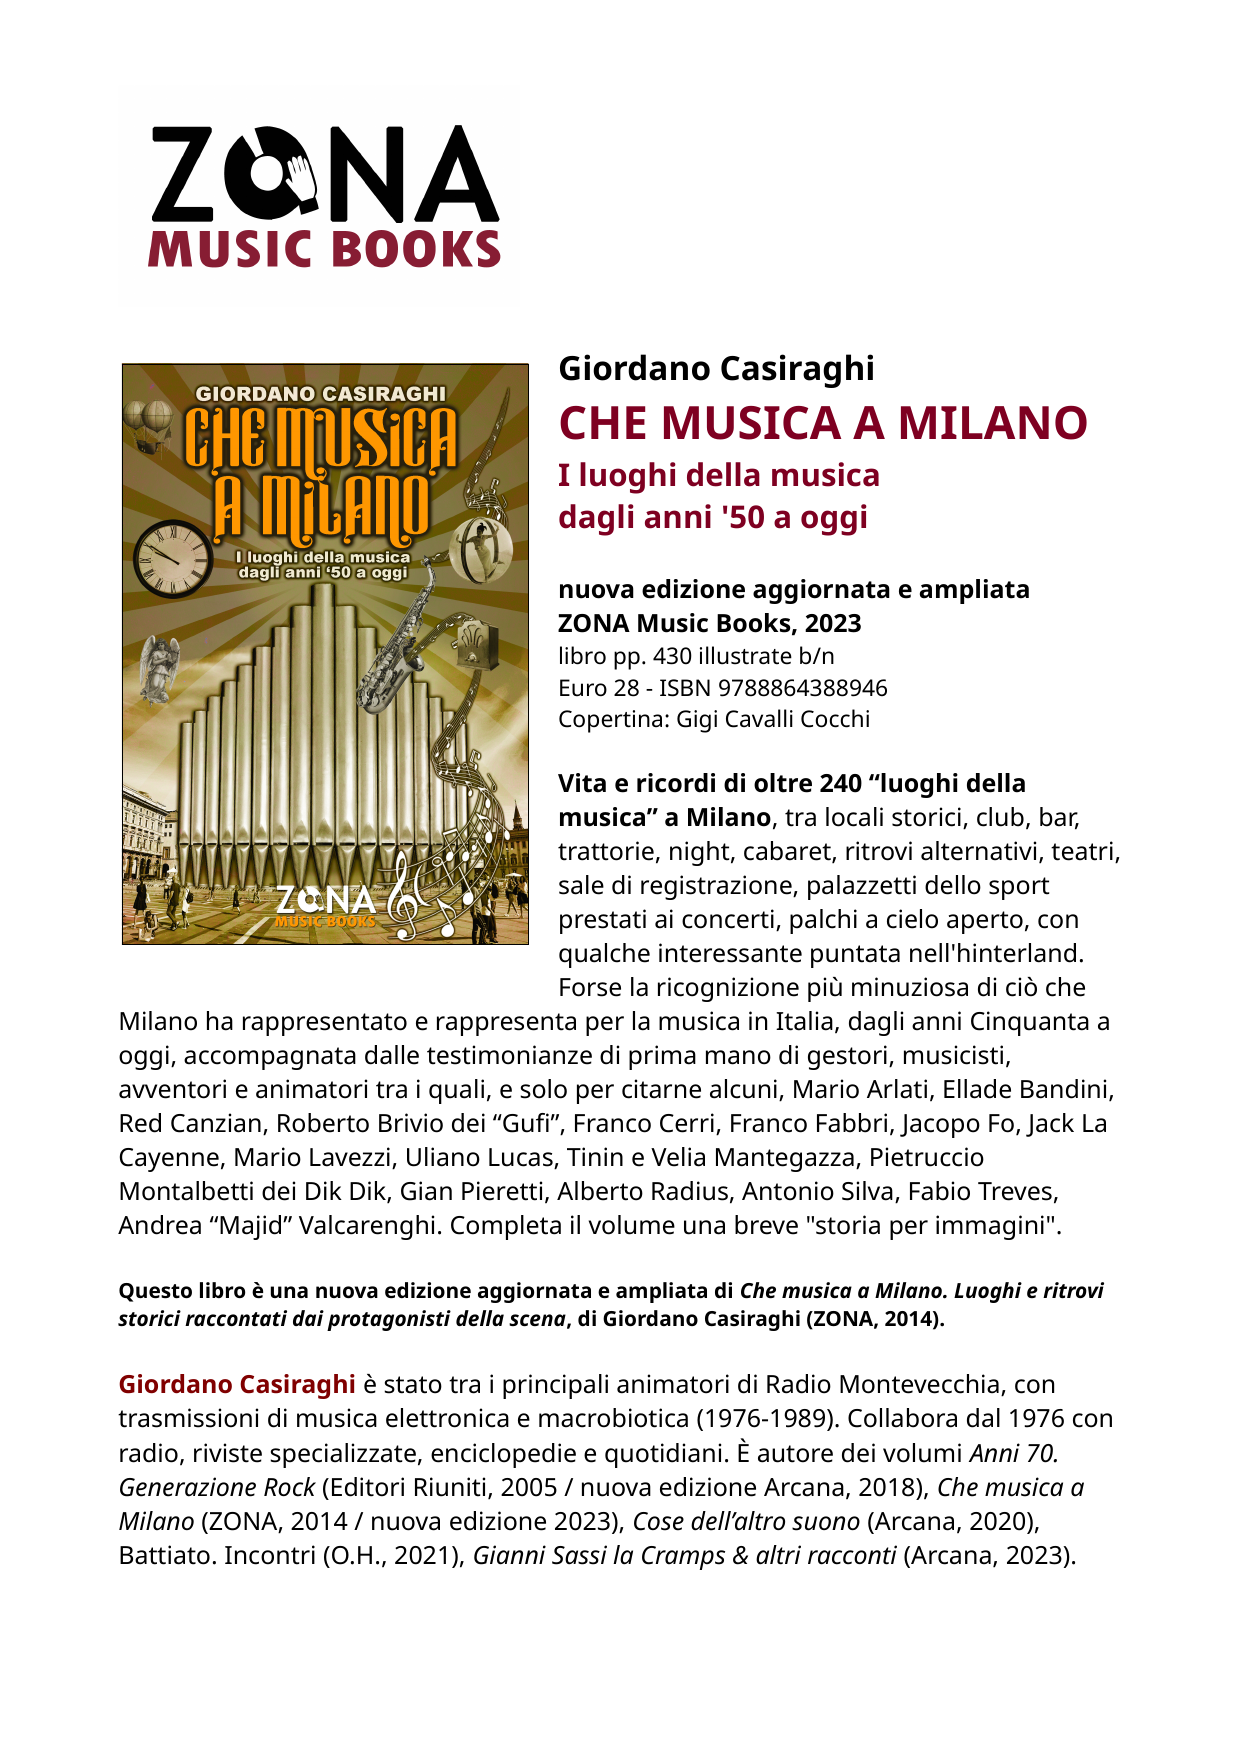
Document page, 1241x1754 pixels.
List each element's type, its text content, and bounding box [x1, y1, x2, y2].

text libro pp. 430 illustrate b/n Euro 28 - ISBN 9788864388946 [529, 640, 1122, 703]
text I luoghi della musica [529, 453, 1122, 495]
text Giordano Casiraghi è stato tra i principali animatori di Radio Montevecchia, con trasmissioni di musica elettronica e macrobiotica (1976-1989). Collabora dal 1976 con radio, riviste specializzate, enciclopedie e quotidiani. È autore dei volumi Anni 70. Generazione Rock (Editori Riuniti, 2005 / nuova edizione Arcana, 2018), Che musica a Milano (Zona, 2014 / nuova edizione 2023), Cose dell’altro suono (Arcana, 2020), Battiato. Incontri (O.H., 2021), Gianni Sassi la Cramps & altri racconti (Arcana, 2023). [118, 1367, 1122, 1571]
text nuova edizione aggiornata e ampliata [529, 572, 1122, 606]
text CHE MUSICA A MILANO [529, 390, 1122, 453]
text Vita e ricordi di oltre 240 “luoghi della musica” a Milano, tra locali storici, club, bar, trattorie, night, cabaret, ritrovi alternativi, teatri, sale di registrazione, palazzetti dello sport prestati ai concerti, palchi a cielo aperto, con qualche interessante puntata nell'hinterland. Forse la ricognizione più minuziosa di ciò che Milano ha rappresentato e rappresenta per la musica in Italia, dagli anni Cinquanta a oggi, accompagnata dalle testimonianze di prima mano di gestori, musicisti, avventori e animatori tra i quali, e solo per citarne alcuni, Mario Arlati, Ellade Bandini, Red Canzian, Roberto Brivio dei “Gufi”, Franco Cerri, Franco Fabbri, Jacopo Fo, Jack La Cayenne, Mario Lavezzi, Uliano Lucas, Tinin e Velia Mantegazza, Pietruccio Montalbetti dei Dik Dik, Gian Pieretti, Alberto Radius, Antonio Silva, Fabio Treves, Andrea “Majid” Valcarenghi. Completa il volume una breve "storia per immagini". [118, 765, 1122, 1242]
text dagli anni '50 a oggi [529, 495, 1122, 538]
picture [118, 85, 520, 307]
text Questo libro è una nuova edizione aggiornata e ampliata di Che musica a Milano. Luoghi e ritrovi storici raccontati dai protagonisti della scena, di Giordano Casiraghi (ZONA, 2014). [118, 1276, 1122, 1333]
picture [123, 365, 528, 944]
text Giordano Casiraghi [118, 345, 1122, 390]
text Copertina: Gigi Cavalli Cocchi [529, 703, 1122, 734]
text ZONA Music Books, 2023 [529, 606, 1122, 640]
